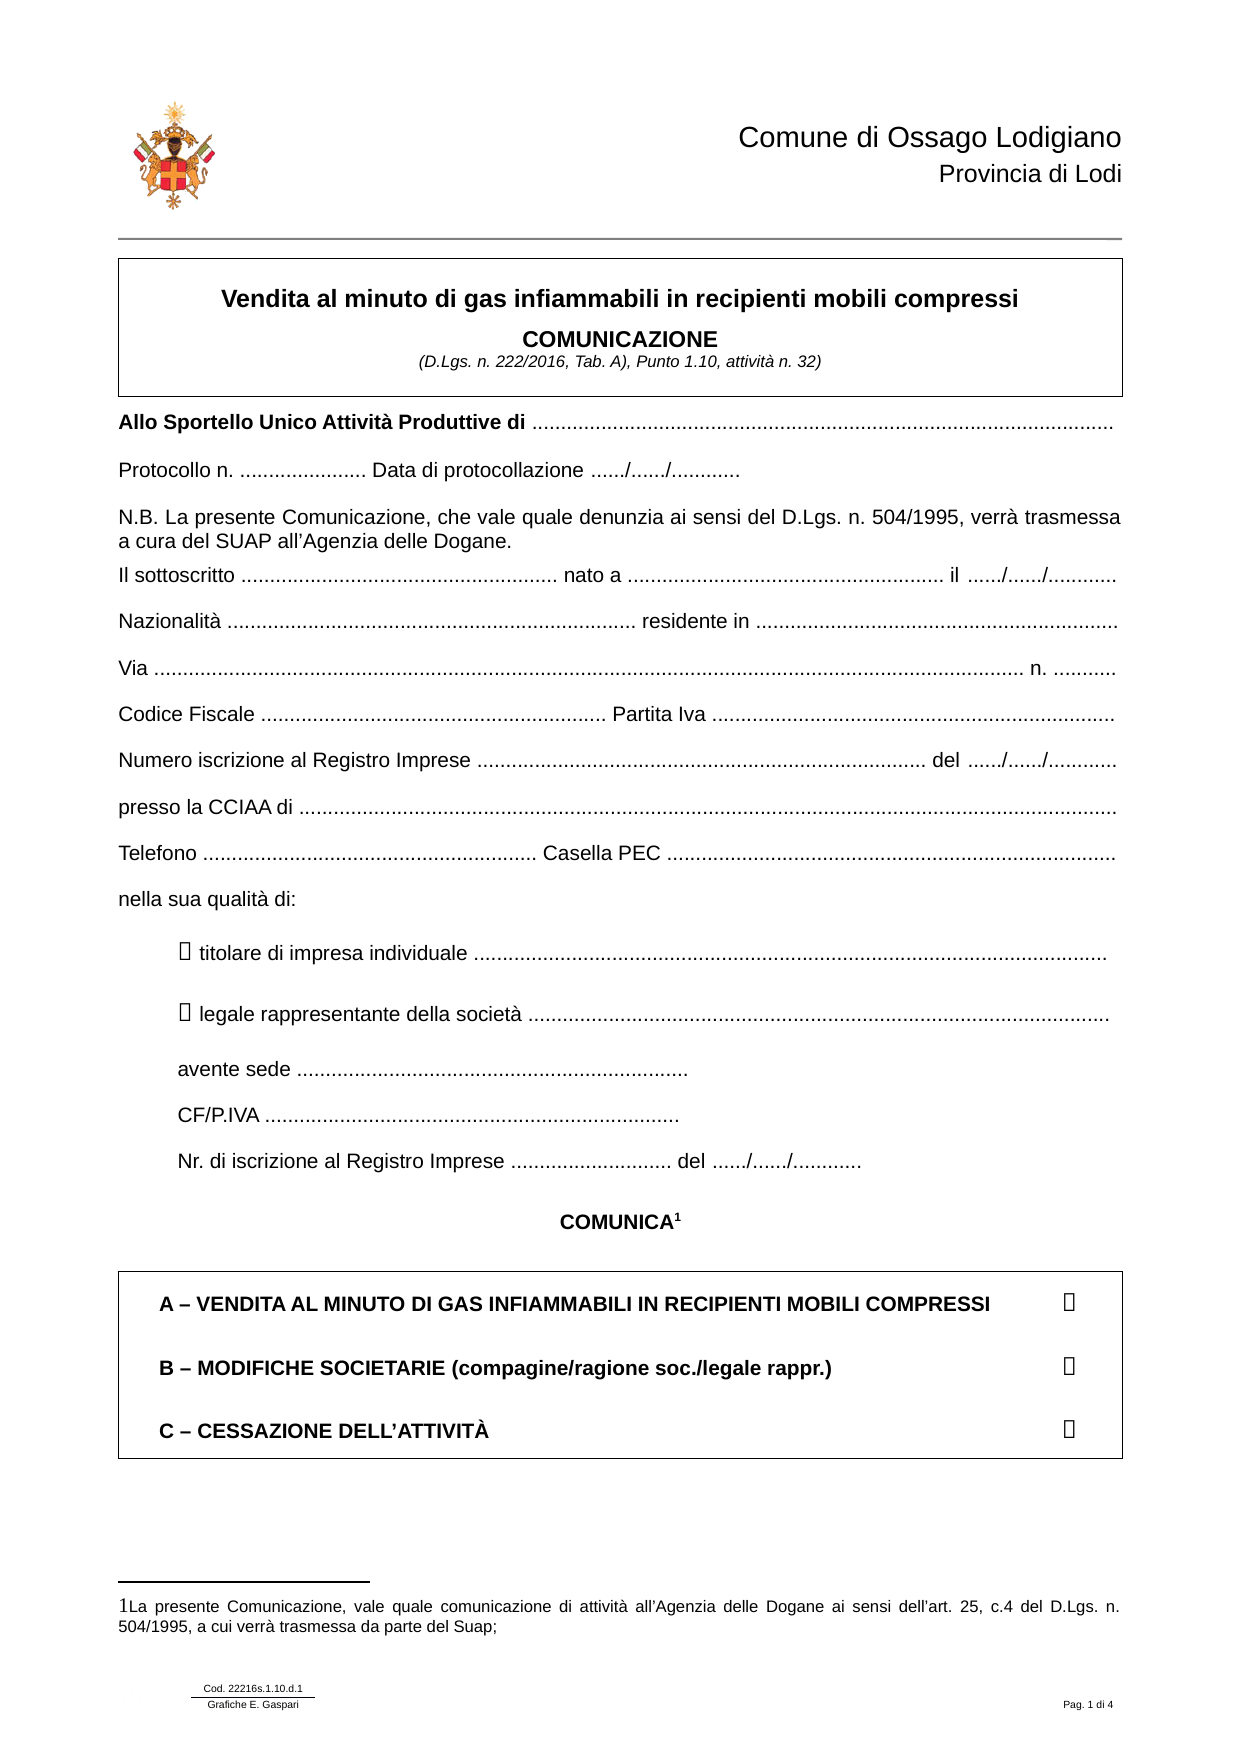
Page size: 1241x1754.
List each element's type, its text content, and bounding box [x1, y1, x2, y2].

table_header A – VENDITA AL MINUTO DI GAS INFIAMMABILI IN RECIPIENTI MOBILI COMPRESSI  B – MODIFICHE SOCIETARIE (compagine/ragione soc./legale rappr.)  C – CESSAZIONE DELL’ATTIVITÀ  [119, 1272, 1122, 1458]
text Allo Sportello Unico Attività Produttive di ..................................................................................................... [118, 410, 1122, 434]
text N.B. La presente Comunicazione, che vale quale denunzia ai sensi del D.Lgs. n. 504/1995, verrà trasmessa a cura del SUAP all’Agenzia delle Dogane. [118, 504, 1122, 552]
table_header Vendita al minuto di gas infiammabili in recipienti mobili compressi COMUNICAZIONE (D.Lgs. n. 222/2016, Tab. A), Punto 1.10, attività n. 32) [119, 259, 1122, 396]
text  legale rappresentante della società ..................................................................................................... [177, 995, 1122, 1029]
text CF/P.IVA ........................................................................ [177, 1103, 1122, 1127]
text COMUNICA [118, 1210, 1122, 1234]
text Nazionalità ....................................................................... residente in ............................................................... [118, 609, 1122, 633]
text Comune di Ossago Lodigiano [224, 121, 1122, 154]
text Nr. di iscrizione al Registro Imprese ............................ del ....../....../............ [177, 1149, 1122, 1173]
text Il sottoscritto ....................................................... nato a ....................................................... il ....../....../............ [118, 563, 1122, 587]
text Numero iscrizione al Registro Imprese .............................................................................. del ....../....../............ [118, 748, 1122, 772]
picture [122, 90, 224, 221]
text Protocollo n. ...................... Data di protocollazione ....../....../............ [118, 458, 1122, 482]
text La presente Comunicazione, vale quale comunicazione di attività all’Agenzia delle Dogane ai sensi dell’art. 25, c.4 del D.Lgs. n. 504/1995, a cui verrà trasmessa da parte del Suap; [118, 1593, 1122, 1636]
text nella sua qualità di: [118, 887, 1122, 911]
text  titolare di impresa individuale .............................................................................................................. [177, 934, 1122, 968]
text Provincia di Lodi [224, 159, 1122, 188]
text Via ....................................................................................................................................................... n. ........... [118, 656, 1122, 679]
text avente sede .................................................................... [177, 1057, 1122, 1081]
text Telefono .......................................................... Casella PEC .............................................................................. [118, 841, 1122, 865]
text Codice Fiscale ............................................................ Partita Iva ...................................................................... [118, 702, 1122, 726]
text presso la CCIAA di .............................................................................................................................................. [118, 794, 1122, 818]
